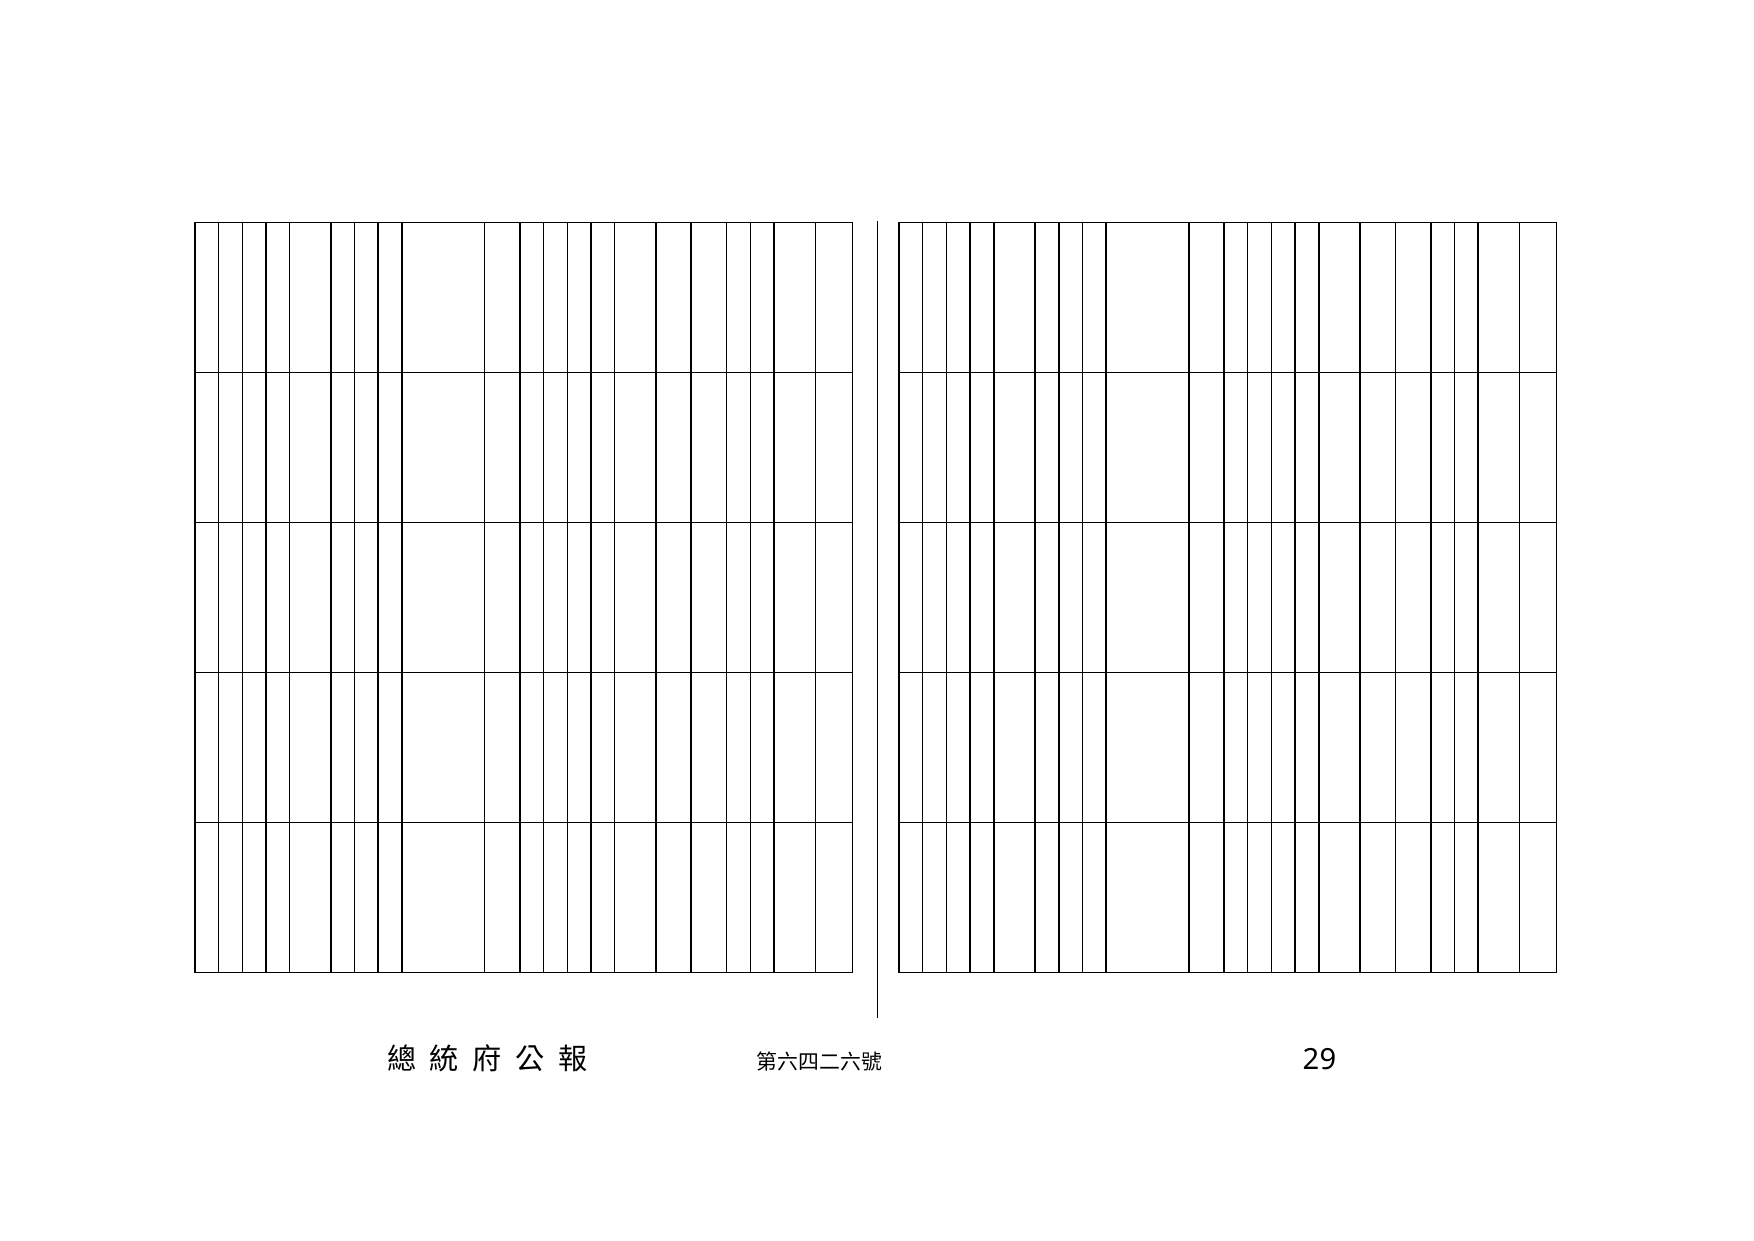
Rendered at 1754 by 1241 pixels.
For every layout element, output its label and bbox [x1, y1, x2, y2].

table_cell [1190, 523, 1223, 672]
table_cell [379, 523, 401, 672]
table_cell [727, 523, 750, 672]
table_cell [332, 673, 354, 822]
table_cell [947, 223, 969, 372]
table_cell [775, 223, 815, 372]
table_cell [692, 373, 726, 522]
table_cell [355, 673, 377, 822]
table_cell [947, 823, 969, 972]
table_cell [1272, 823, 1294, 972]
table_cell [657, 223, 690, 372]
table_cell [568, 373, 590, 522]
table_cell [290, 223, 330, 372]
table_cell [751, 673, 773, 822]
table_cell [657, 523, 690, 672]
table_cell [1296, 523, 1318, 672]
table_cell [1036, 523, 1058, 672]
table_cell [592, 523, 614, 672]
table_cell [923, 523, 946, 672]
table_cell [615, 523, 655, 672]
table_cell [219, 373, 242, 522]
table_cell [1107, 673, 1188, 822]
table_cell [1432, 223, 1454, 372]
table_cell [485, 523, 519, 672]
table_cell [1248, 373, 1271, 522]
table_cell [1396, 823, 1430, 972]
table_cell [1361, 673, 1395, 822]
table_cell [196, 673, 218, 822]
table_cell [923, 823, 946, 972]
table_cell [775, 823, 815, 972]
table_cell [1479, 523, 1519, 672]
table_cell [1107, 523, 1188, 672]
table_cell [219, 823, 242, 972]
table_cell [1248, 223, 1271, 372]
table_cell [775, 523, 815, 672]
table_cell [692, 223, 726, 372]
table_cell [947, 373, 969, 522]
table_cell [1107, 373, 1188, 522]
table_cell [615, 823, 655, 972]
table_cell [1036, 223, 1058, 372]
table_cell [816, 523, 852, 672]
table_cell [971, 373, 993, 522]
table_cell [332, 373, 354, 522]
table_cell [243, 823, 265, 972]
table_cell [1190, 373, 1223, 522]
table_cell [947, 523, 969, 672]
table_cell [1083, 223, 1105, 372]
table_cell [995, 673, 1034, 822]
table_cell [816, 673, 852, 822]
table_cell [1455, 823, 1477, 972]
table_cell [1036, 373, 1058, 522]
table_cell [243, 523, 265, 672]
table_cell [900, 523, 922, 672]
table_cell [290, 823, 330, 972]
table_cell [1432, 673, 1454, 822]
table_cell [1479, 823, 1519, 972]
table_cell [1296, 373, 1318, 522]
table_cell [947, 673, 969, 822]
table_cell [485, 223, 519, 372]
table_cell [1479, 223, 1519, 372]
table_cell [403, 673, 484, 822]
table_cell [243, 673, 265, 822]
table_cell [1296, 223, 1318, 372]
table_cell [1272, 523, 1294, 672]
table_cell [1432, 823, 1454, 972]
table_cell [1455, 673, 1477, 822]
table_cell [403, 523, 484, 672]
table_cell [544, 673, 567, 822]
table_cell [544, 823, 567, 972]
table_cell [267, 223, 289, 372]
table_cell [1083, 373, 1105, 522]
table_cell [923, 673, 946, 822]
table_cell [219, 673, 242, 822]
table_cell [1190, 673, 1223, 822]
table_cell [995, 373, 1034, 522]
table_cell [1248, 823, 1271, 972]
table_cell [1361, 823, 1395, 972]
table_cell [290, 523, 330, 672]
table_cell [521, 673, 543, 822]
table_cell [1060, 223, 1082, 372]
table_cell [355, 223, 377, 372]
table_cell [995, 523, 1034, 672]
table_cell [775, 673, 815, 822]
table_cell [521, 823, 543, 972]
table_cell [657, 823, 690, 972]
table_cell [816, 823, 852, 972]
table_cell [727, 373, 750, 522]
table_cell [267, 823, 289, 972]
table_cell [1396, 373, 1430, 522]
table_cell [775, 373, 815, 522]
table_cell [592, 673, 614, 822]
table_cell [1083, 523, 1105, 672]
table_cell [290, 673, 330, 822]
table_cell [1520, 823, 1556, 972]
table_cell [1455, 523, 1477, 672]
table_cell [751, 523, 773, 672]
table_cell [379, 223, 401, 372]
table_cell [196, 823, 218, 972]
table_cell [521, 373, 543, 522]
table_cell [1396, 673, 1430, 822]
table_cell [485, 823, 519, 972]
table_cell [355, 823, 377, 972]
table_cell [751, 373, 773, 522]
table_cell [727, 223, 750, 372]
table_cell [692, 673, 726, 822]
table_cell [1190, 823, 1223, 972]
table_cell [544, 373, 567, 522]
table_cell [1060, 373, 1082, 522]
table_cell [727, 823, 750, 972]
table_cell [485, 373, 519, 522]
table_cell [1455, 373, 1477, 522]
table_cell [615, 373, 655, 522]
table_cell [485, 673, 519, 822]
table_cell [816, 373, 852, 522]
table_cell [592, 223, 614, 372]
table_cell [1036, 673, 1058, 822]
table_cell [971, 223, 993, 372]
table_cell [1520, 373, 1556, 522]
table_cell [1190, 223, 1223, 372]
table_cell [592, 373, 614, 522]
table_cell [1396, 223, 1430, 372]
table_cell [403, 823, 484, 972]
table_cell [267, 373, 289, 522]
table_cell [1296, 823, 1318, 972]
table_cell [1320, 373, 1359, 522]
table_cell [592, 823, 614, 972]
table_cell [1361, 373, 1395, 522]
table_cell [1107, 223, 1188, 372]
table_cell [1396, 523, 1430, 672]
table_cell [971, 523, 993, 672]
table_cell [1036, 823, 1058, 972]
table_cell [900, 223, 922, 372]
table_cell [1060, 523, 1082, 672]
table_cell [1060, 673, 1082, 822]
table_cell [1320, 673, 1359, 822]
table_cell [1060, 823, 1082, 972]
table_cell [615, 673, 655, 822]
table_cell [403, 373, 484, 522]
table_cell [900, 673, 922, 822]
table_cell [196, 523, 218, 672]
table_cell [332, 523, 354, 672]
table_cell [657, 673, 690, 822]
table_cell [692, 523, 726, 672]
table_cell [751, 223, 773, 372]
table_cell [1296, 673, 1318, 822]
table_cell [995, 823, 1034, 972]
table_cell [900, 823, 922, 972]
table_cell [521, 223, 543, 372]
table_cell [751, 823, 773, 972]
table_cell [196, 223, 218, 372]
table_cell [403, 223, 484, 372]
table_cell [219, 523, 242, 672]
table_cell [544, 523, 567, 672]
table_cell [521, 523, 543, 672]
table_cell [1225, 523, 1247, 672]
table_cell [1361, 223, 1395, 372]
table_cell [816, 223, 852, 372]
table_cell [290, 373, 330, 522]
table_cell [196, 373, 218, 522]
table_cell [379, 373, 401, 522]
table_cell [1248, 673, 1271, 822]
table_cell [355, 523, 377, 672]
table_cell [1320, 223, 1359, 372]
table_cell [544, 223, 567, 372]
table_cell [379, 823, 401, 972]
table_cell [971, 823, 993, 972]
table_cell [267, 673, 289, 822]
table_cell [379, 673, 401, 822]
table_cell [1479, 373, 1519, 522]
table_cell [1520, 673, 1556, 822]
table_cell [1455, 223, 1477, 372]
table_cell [355, 373, 377, 522]
table_cell [1361, 523, 1395, 672]
table_cell [267, 523, 289, 672]
table_cell [692, 823, 726, 972]
table_cell [1520, 223, 1556, 372]
table_cell [923, 223, 946, 372]
table_cell [332, 823, 354, 972]
table_cell [1083, 673, 1105, 822]
table_cell [1107, 823, 1188, 972]
table_cell [727, 673, 750, 822]
table_cell [657, 373, 690, 522]
table_cell [1432, 523, 1454, 672]
table_cell [1320, 823, 1359, 972]
table_cell [568, 673, 590, 822]
table_cell [219, 223, 242, 372]
table_cell [923, 373, 946, 522]
table_cell [332, 223, 354, 372]
table_cell [1479, 673, 1519, 822]
table_cell [1083, 823, 1105, 972]
table_cell [568, 823, 590, 972]
table_cell [1272, 373, 1294, 522]
table_cell [1320, 523, 1359, 672]
table_cell [1225, 223, 1247, 372]
table_cell [995, 223, 1034, 372]
table_cell [243, 223, 265, 372]
table_cell [1432, 373, 1454, 522]
table_cell [1520, 523, 1556, 672]
table_cell [971, 673, 993, 822]
table_cell [1225, 673, 1247, 822]
table_cell [1225, 373, 1247, 522]
table_cell [1272, 223, 1294, 372]
table_cell [1272, 673, 1294, 822]
table_cell [568, 523, 590, 672]
table_cell [1248, 523, 1271, 672]
table_cell [900, 373, 922, 522]
table_cell [568, 223, 590, 372]
table_cell [615, 223, 655, 372]
table_cell [1225, 823, 1247, 972]
table_cell [243, 373, 265, 522]
